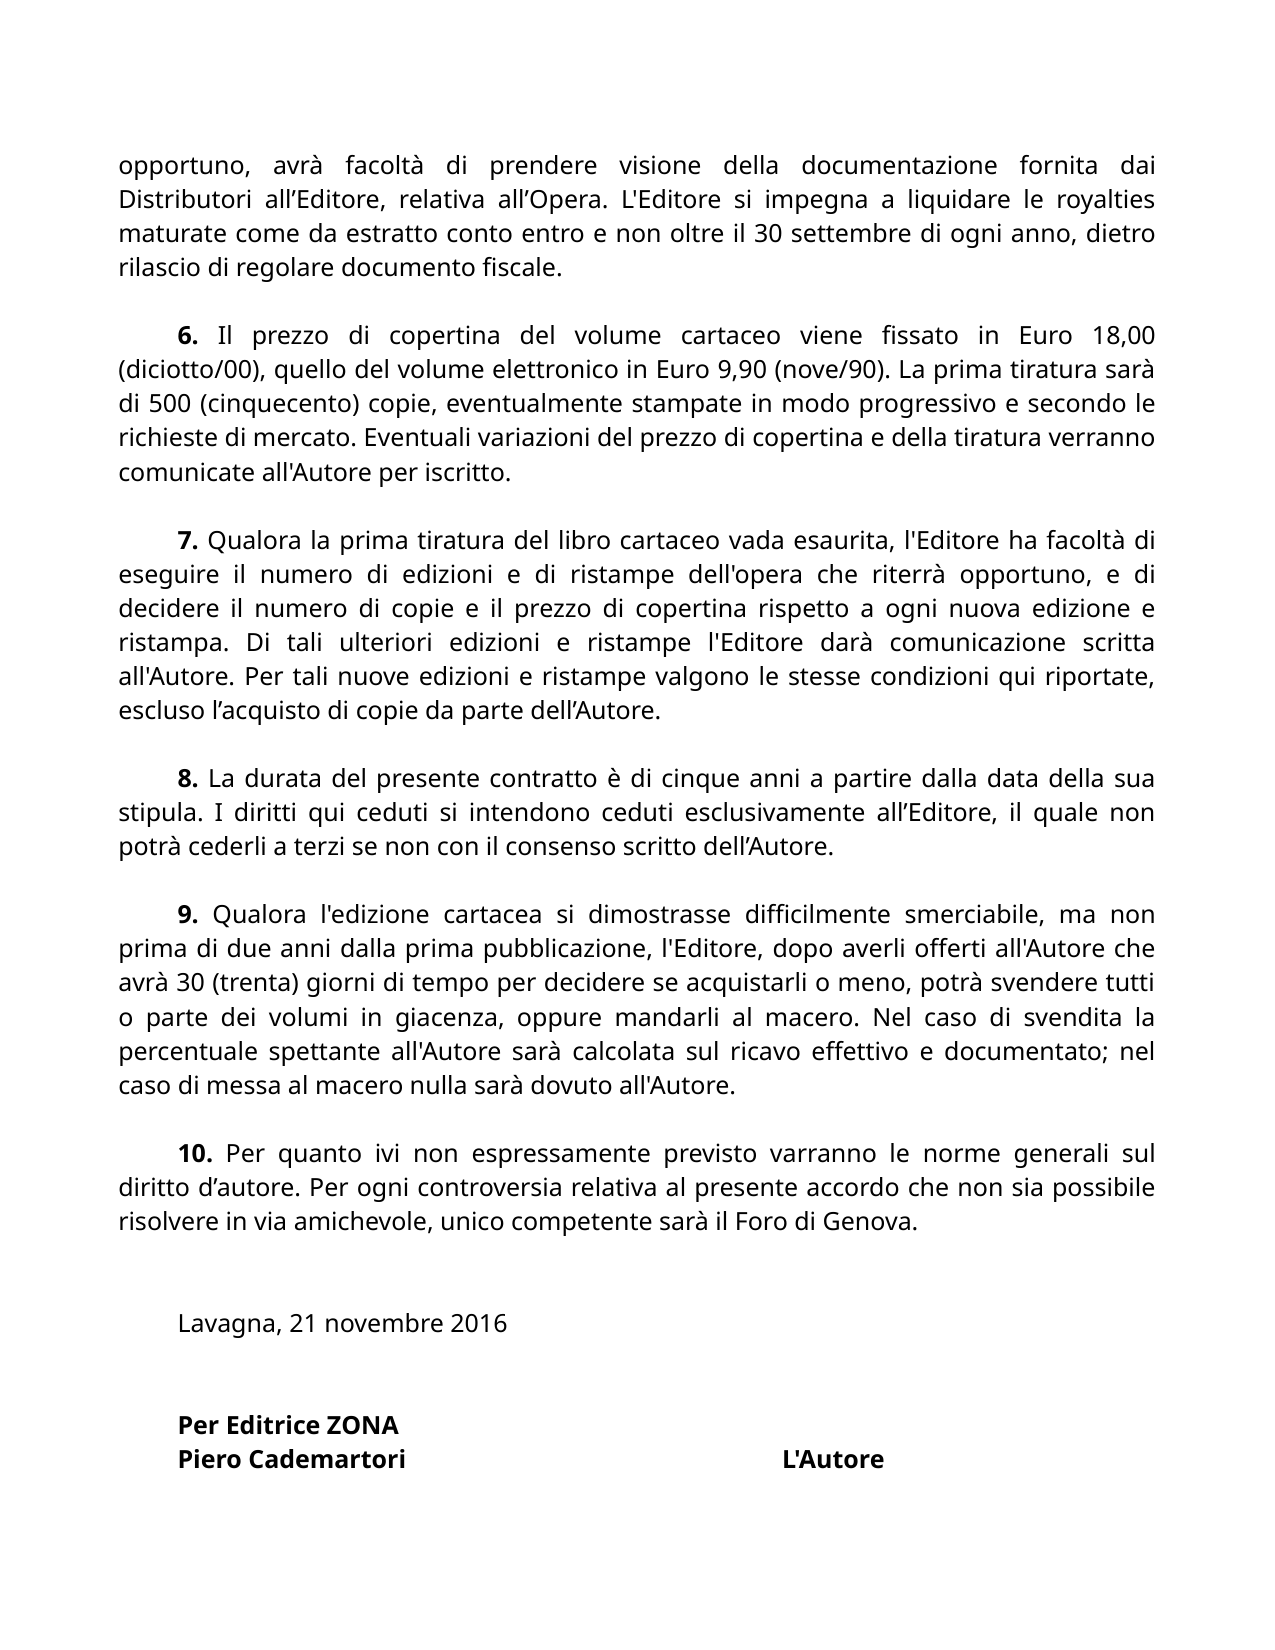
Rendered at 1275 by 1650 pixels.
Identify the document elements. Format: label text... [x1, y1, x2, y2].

text opportuno, avrà facoltà di prendere visione della documentazione fornita dai Distributori all’Editore, relativa all’Opera. L'Editore si impegna a liquidare le royalties maturate come da estratto conto entro e non oltre il 30 settembre di ogni anno, dietro rilascio di regolare documento fiscale. [118, 148, 1157, 284]
text 9. Qualora l'edizione cartacea si dimostrasse difficilmente smerciabile, ma non prima di due anni dalla prima pubblicazione, l'Editore, dopo averli offerti all'Autore che avrà 30 (trenta) giorni di tempo per decidere se acquistarli o meno, potrà svendere tutti o parte dei volumi in giacenza, oppure mandarli al macero. Nel caso di svendita la percentuale spettante all'Autore sarà calcolata sul ricavo effettivo e documentato; nel caso di messa al macero nulla sarà dovuto all'Autore. [118, 897, 1157, 1101]
text 7. Qualora la prima tiratura del libro cartaceo vada esaurita, l'Editore ha facoltà di eseguire il numero di edizioni e di ristampe dell'opera che riterrà opportuno, e di decidere il numero di copie e il prezzo di copertina rispetto a ogni nuova edizione e ristampa. Di tali ulteriori edizioni e ristampe l'Editore darà comunicazione scritta all'Autore. Per tali nuove edizioni e ristampe valgono le stesse condizioni qui riportate, escluso l’acquisto di copie da parte dell’Autore. [118, 522, 1157, 727]
text 8. La durata del presente contratto è di cinque anni a partire dalla data della sua stipula. I diritti qui ceduti si intendono ceduti esclusivamente all’Editore, il quale non potrà cederli a terzi se non con il consenso scritto dell’Autore. [118, 761, 1157, 863]
text Per Editrice ZONA [118, 1408, 1157, 1442]
text Piero Cademartori L'Autore [118, 1442, 1157, 1476]
text 6. Il prezzo di copertina del volume cartaceo viene fissato in Euro 18,00 (diciotto/00), quello del volume elettronico in Euro 9,90 (nove/90). La prima tiratura sarà di 500 (cinquecento) copie, eventualmente stampate in modo progressivo e secondo le richieste di mercato. Eventuali variazioni del prezzo di copertina e della tiratura verranno comunicate all'Autore per iscritto. [118, 318, 1157, 488]
text Lavagna, 21 novembre 2016 [118, 1306, 1157, 1340]
text 10. Per quanto ivi non espressamente previsto varranno le norme generali sul diritto d’autore. Per ogni controversia relativa al presente accordo che non sia possibile risolvere in via amichevole, unico competente sarà il Foro di Genova. [118, 1135, 1157, 1238]
